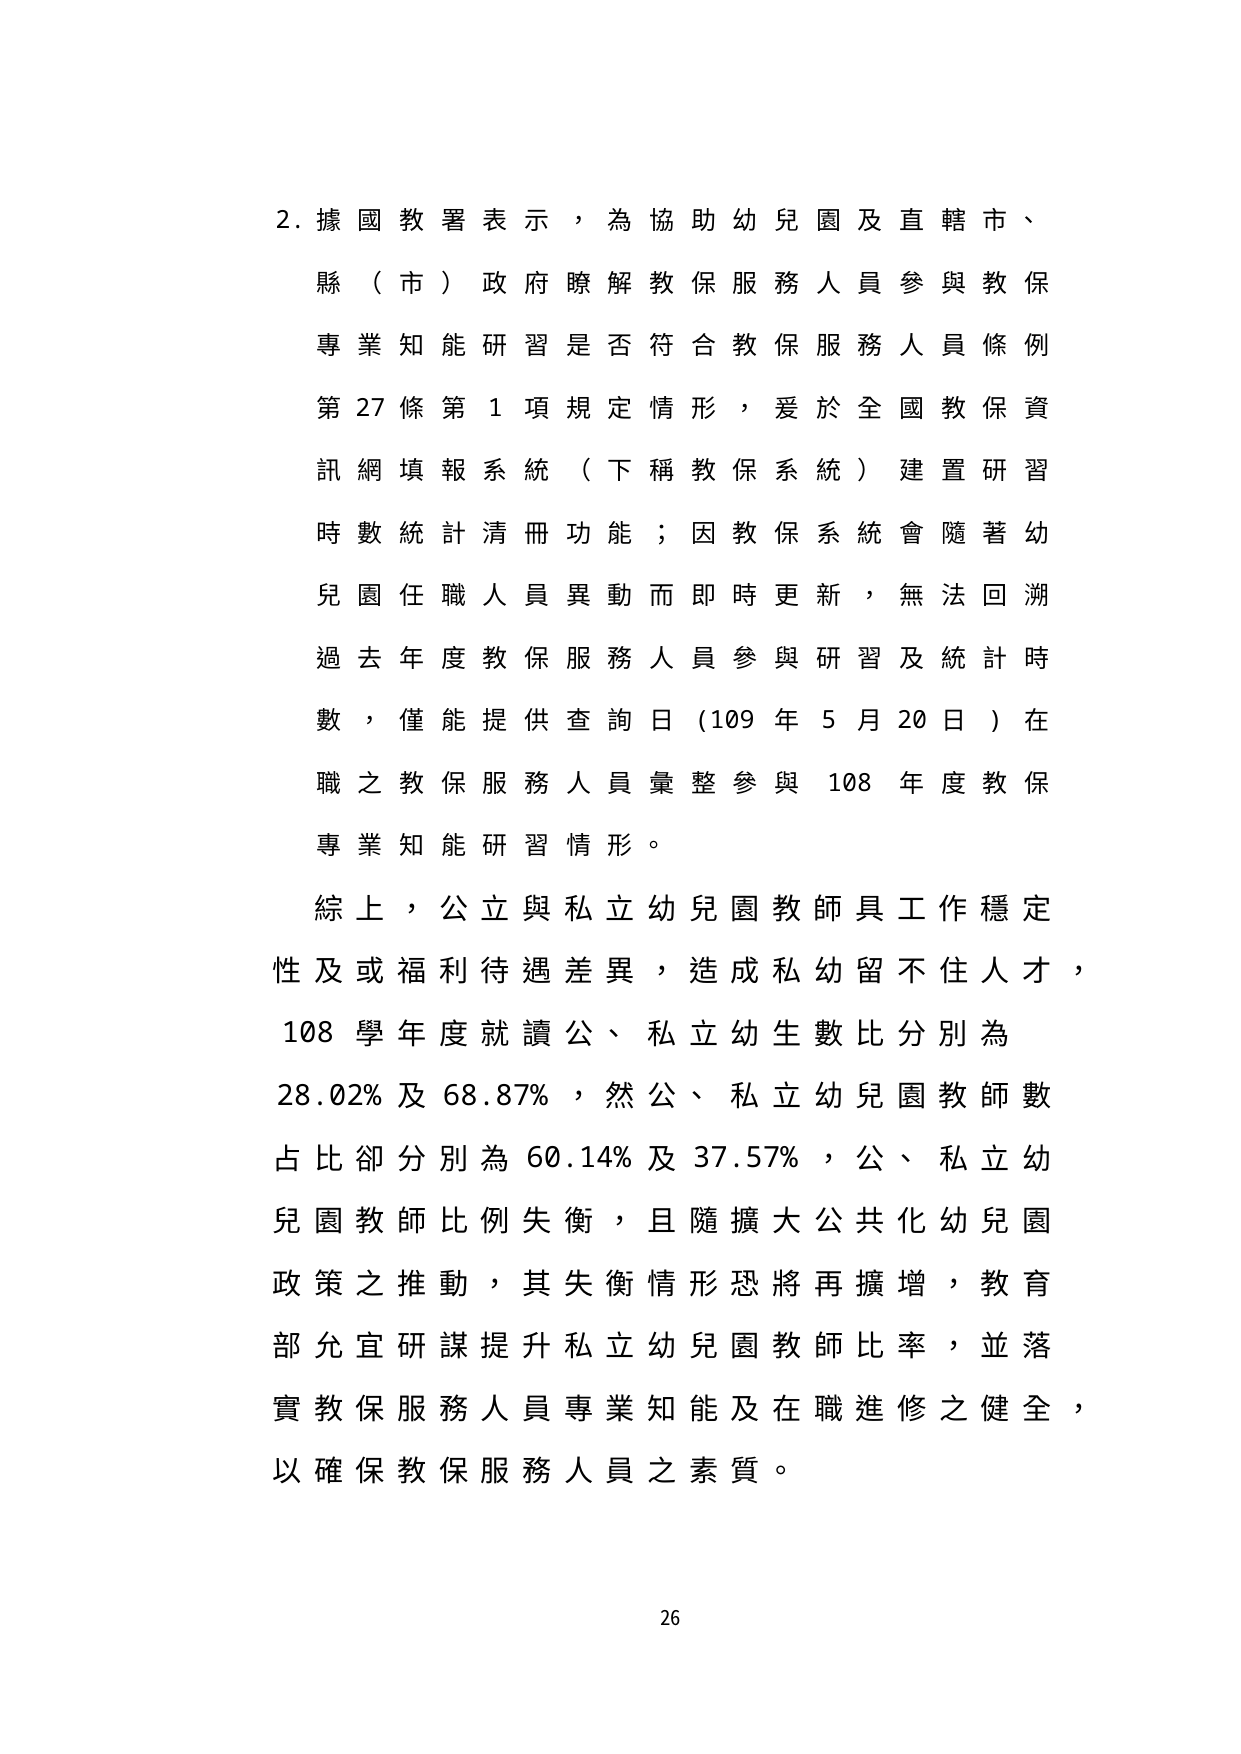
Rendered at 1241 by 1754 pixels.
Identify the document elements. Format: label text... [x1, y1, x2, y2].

text 綜上，公立與私立幼兒園教師具工作穩定性及或福利待遇差異，造成私幼留不住人才，108學年度就讀公、私立幼生數比分別為28.02%及68.87%，然公、私立幼兒園教師數占比卻分別為60.14%及37.57%，公、私立幼兒園教師比例失衡，且隨擴大公共化幼兒園政策之推動，其失衡情形恐將再擴增，教育部允宜研謀提升私立幼兒園教師比率，並落實教保服務人員專業知能及在職進修之健全，以確保教保服務人員之素質。 [242, 865, 1058, 1490]
text 2.據國教署表示，為協助幼兒園及直轄市、縣（市）政府瞭解教保服務人員參與教保專業知能研習是否符合教保服務人員條例第27條第1項規定情形，爰於全國教保資訊網填報系統（下稱教保系統）建置研習時數統計清冊功能；因教保系統會隨著幼兒園任職人員異動而即時更新，無法回溯過去年度教保服務人員參與研習及統計時數，僅能提供查詢日(109年5月20日)在職之教保服務人員彙整參與108年度教保專業知能研習情形。 [183, 177, 1058, 865]
